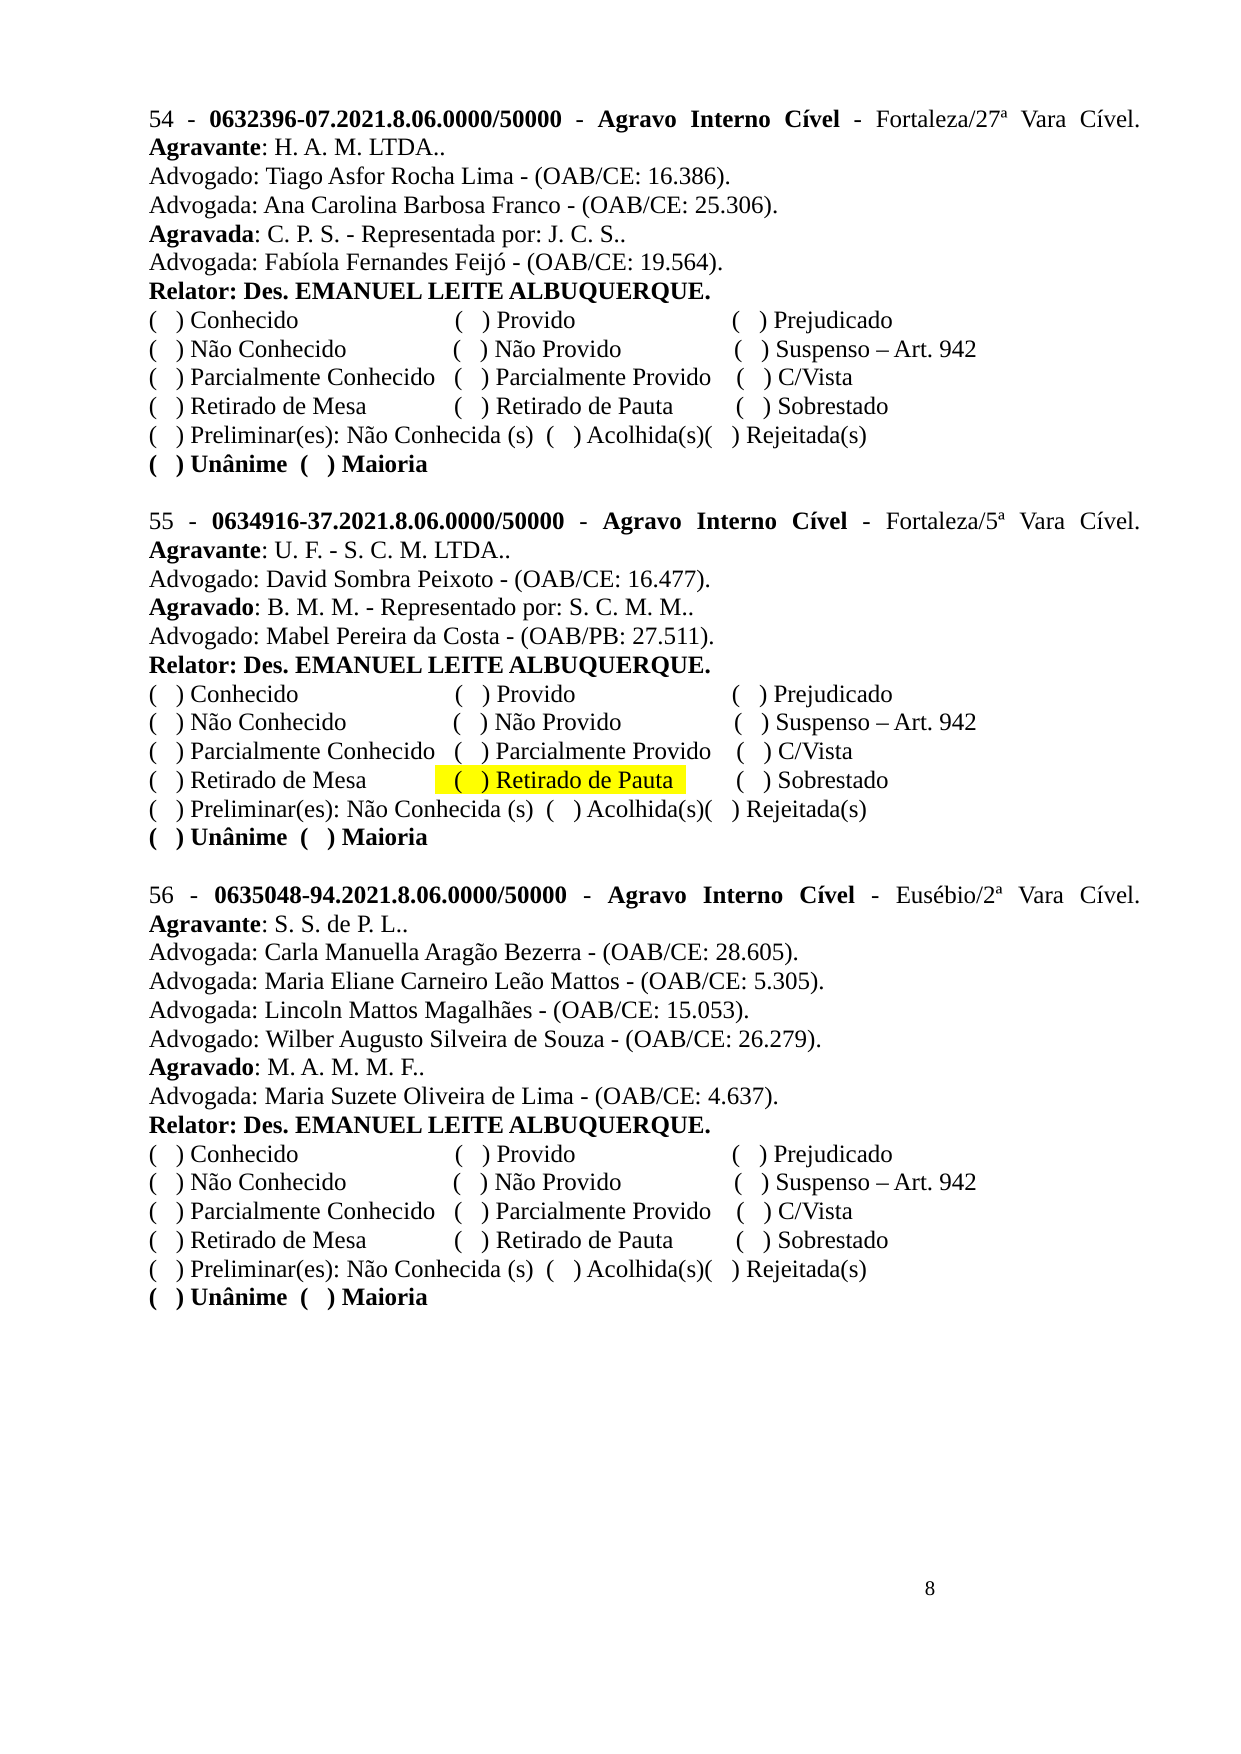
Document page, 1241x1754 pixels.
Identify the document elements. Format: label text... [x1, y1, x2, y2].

text Agravado: M. A. M. M. F.. [148, 1052, 1141, 1081]
text Advogado: David Sombra Peixoto - (OAB/CE: 16.477). [148, 564, 1141, 592]
text Advogado: Mabel Pereira da Costa - (OAB/PB: 27.511). [148, 621, 1141, 650]
text ( ) Conhecido ( ) Provido ( ) Prejudicado [148, 305, 1141, 334]
text ( ) Conhecido ( ) Provido ( ) Prejudicado [148, 679, 1141, 707]
text ( ) Conhecido ( ) Provido ( ) Prejudicado [148, 1139, 1141, 1167]
text Relator: Des. EMANUEL LEITE ALBUQUERQUE. [148, 276, 1141, 305]
text 54 - 0632396-07.2021.8.06.0000/50000 - Agravo Interno Cível - Fortaleza/27ª Vara Cível. Agravante: H. A. M. LTDA.. [148, 104, 1141, 161]
text Advogado: Wilber Augusto Silveira de Souza - (OAB/CE: 26.279). [148, 1024, 1141, 1052]
text ( ) Preliminar(es): Não Conhecida (s) ( ) Acolhida(s)( ) Rejeitada(s) [148, 1254, 1158, 1282]
text 55 - 0634916-37.2021.8.06.0000/50000 - Agravo Interno Cível - Fortaleza/5ª Vara Cível. Agravante: U. F. - S. C. M. LTDA.. [148, 506, 1141, 564]
text ( ) Parcialmente Conhecido ( ) Parcialmente Provido ( ) C/Vista [148, 736, 1158, 765]
text ( ) Preliminar(es): Não Conhecida (s) ( ) Acolhida(s)( ) Rejeitada(s) [148, 420, 1158, 449]
text Advogada: Carla Manuella Aragão Bezerra - (OAB/CE: 28.605). [148, 937, 1141, 966]
text ( ) Unânime ( ) Maioria [148, 1282, 1158, 1311]
text Advogada: Maria Eliane Carneiro Leão Mattos - (OAB/CE: 5.305). [148, 966, 1141, 995]
text ( ) Retirado de Mesa ( ) Retirado de Pauta ( ) Sobrestado [148, 765, 1158, 794]
text ( ) Preliminar(es): Não Conhecida (s) ( ) Acolhida(s)( ) Rejeitada(s) [148, 794, 1158, 822]
text Advogado: Tiago Asfor Rocha Lima - (OAB/CE: 16.386). [148, 161, 1141, 190]
text Relator: Des. EMANUEL LEITE ALBUQUERQUE. [148, 1110, 1141, 1139]
text ( ) Parcialmente Conhecido ( ) Parcialmente Provido ( ) C/Vista [148, 1196, 1158, 1225]
text Agravada: C. P. S. - Representada por: J. C. S.. [148, 219, 1141, 247]
text ( ) Não Conhecido ( ) Não Provido ( ) Suspenso – Art. 942 [148, 334, 1158, 362]
text ( ) Retirado de Mesa ( ) Retirado de Pauta ( ) Sobrestado [148, 391, 1158, 420]
text ( ) Não Conhecido ( ) Não Provido ( ) Suspenso – Art. 942 [148, 1167, 1158, 1196]
text Advogada: Lincoln Mattos Magalhães - (OAB/CE: 15.053). [148, 995, 1141, 1024]
text Advogada: Maria Suzete Oliveira de Lima - (OAB/CE: 4.637). [148, 1081, 1141, 1110]
text ( ) Retirado de Mesa ( ) Retirado de Pauta ( ) Sobrestado [148, 1225, 1158, 1254]
text ( ) Parcialmente Conhecido ( ) Parcialmente Provido ( ) C/Vista [148, 362, 1158, 391]
text ( ) Não Conhecido ( ) Não Provido ( ) Suspenso – Art. 942 [148, 707, 1158, 736]
text Advogada: Fabíola Fernandes Feijó - (OAB/CE: 19.564). [148, 247, 1141, 276]
text ( ) Unânime ( ) Maioria [148, 822, 1158, 851]
text Relator: Des. EMANUEL LEITE ALBUQUERQUE. [148, 650, 1141, 679]
text ( ) Unânime ( ) Maioria [148, 449, 1158, 477]
text 56 - 0635048-94.2021.8.06.0000/50000 - Agravo Interno Cível - Eusébio/2ª Vara Cível. Agravante: S. S. de P. L.. [148, 880, 1141, 937]
text Advogada: Ana Carolina Barbosa Franco - (OAB/CE: 25.306). [148, 190, 1141, 219]
text Agravado: B. M. M. - Representado por: S. C. M. M.. [148, 592, 1141, 621]
